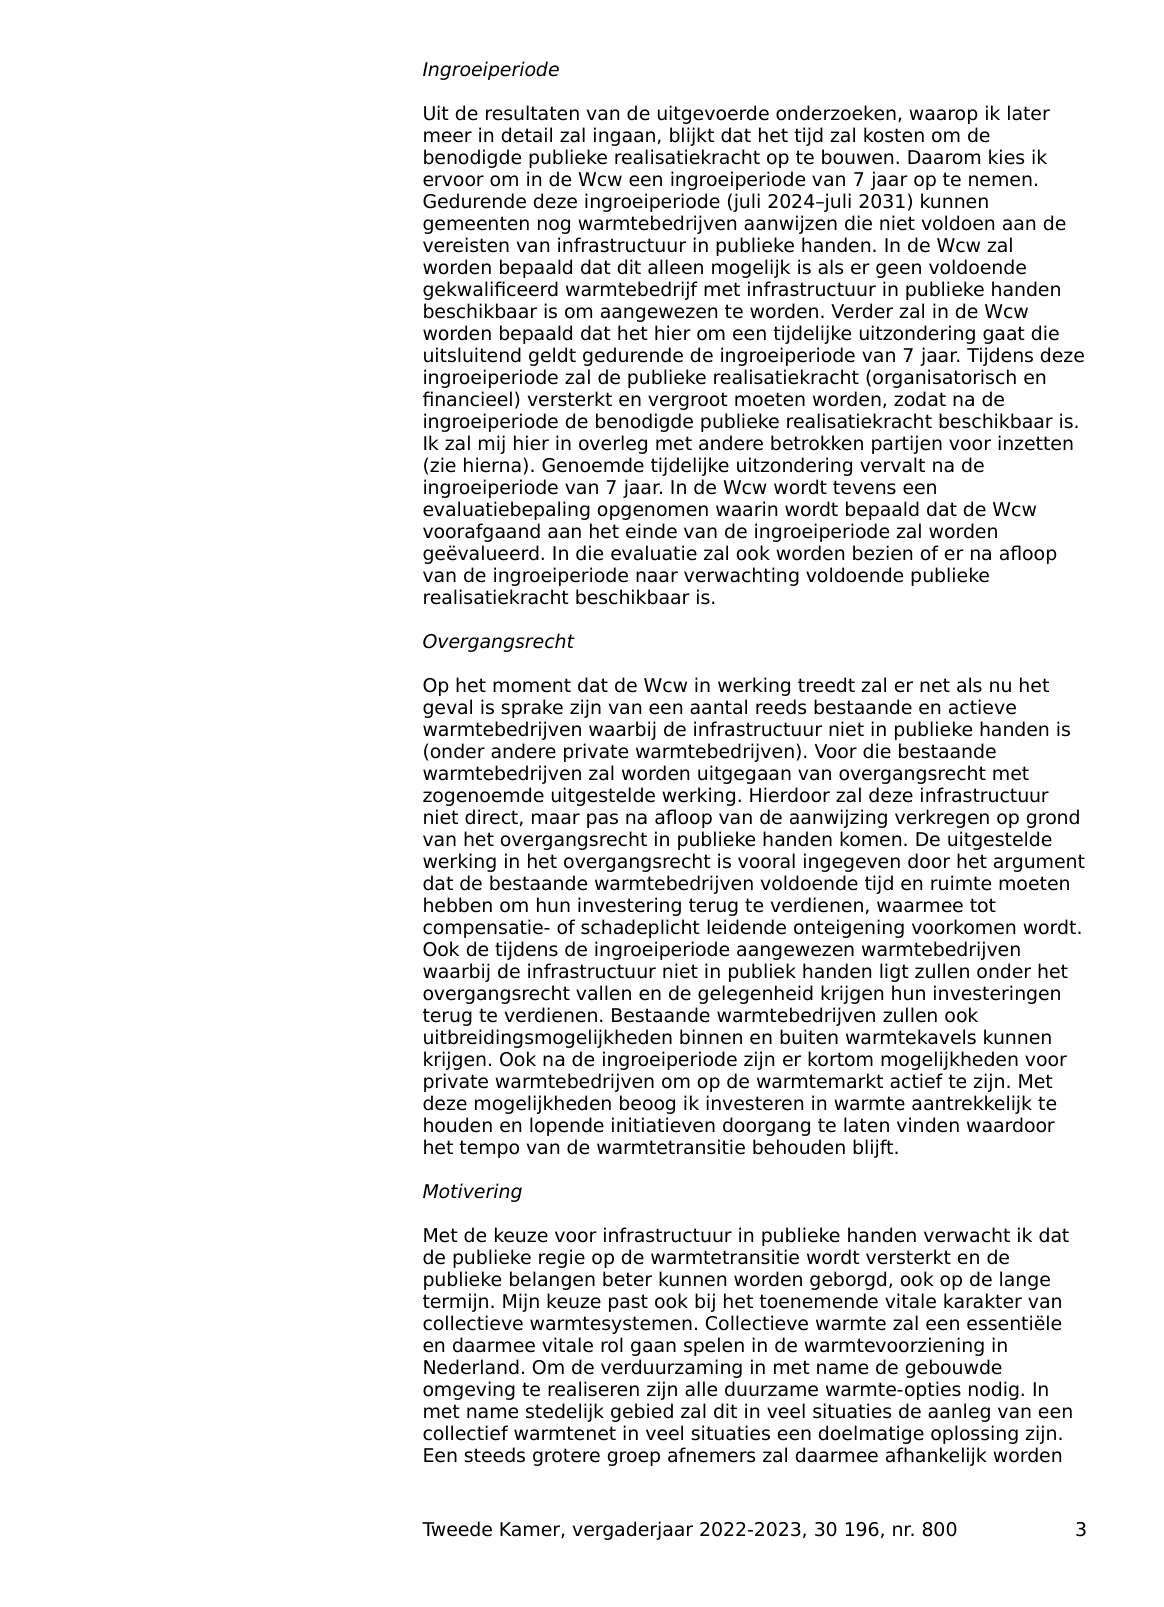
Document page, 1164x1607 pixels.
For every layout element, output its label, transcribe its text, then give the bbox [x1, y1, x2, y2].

subtitle Ingroeiperiode [422, 59, 1087, 81]
text Met de keuze voor infrastructuur in publieke handen verwacht ik dat de publieke regie op de warmtetransitie wordt versterkt en de publieke belangen beter kunnen worden geborgd, ook op de lange termijn. Mijn keuze past ook bij het toenemende vitale karakter van collectieve warmtesystemen. Collectieve warmte zal een essentiële en daarmee vitale rol gaan spelen in de warmtevoorziening in Nederland. Om de verduurzaming in met name de gebouwde omgeving te realiseren zijn alle duurzame warmte-opties nodig. In met name stedelijk gebied zal dit in veel situaties de aanleg van een collectief warmtenet in veel situaties een doelmatige oplossing zijn. Een steeds grotere groep afnemers zal daarmee afhankelijk worden [422, 1225, 1087, 1467]
text Op het moment dat de Wcw in werking treedt zal er net als nu het geval is sprake zijn van een aantal reeds bestaande en actieve warmtebedrijven waarbij de infrastructuur niet in publieke handen is (onder andere private warmtebedrijven). Voor die bestaande warmtebedrijven zal worden uitgegaan van overgangsrecht met zogenoemde uitgestelde werking. Hierdoor zal deze infrastructuur niet direct, maar pas na afloop van de aanwijzing verkregen op grond van het overgangsrecht in publieke handen komen. De uitgestelde werking in het overgangsrecht is vooral ingegeven door het argument dat de bestaande warmtebedrijven voldoende tijd en ruimte moeten hebben om hun investering terug te verdienen, waarmee tot compensatie- of schadeplicht leidende onteigening voorkomen wordt. Ook de tijdens de ingroeiperiode aangewezen warmtebedrijven waarbij de infrastructuur niet in publiek handen ligt zullen onder het overgangsrecht vallen en de gelegenheid krijgen hun investeringen terug te verdienen. Bestaande warmtebedrijven zullen ook uitbreidingsmogelijkheden binnen en buiten warmtekavels kunnen krijgen. Ook na de ingroeiperiode zijn er kortom mogelijkheden voor private warmtebedrijven om op de warmtemarkt actief te zijn. Met deze mogelijkheden beoog ik investeren in warmte aantrekkelijk te houden en lopende initiatieven doorgang te laten vinden waardoor het tempo van de warmtetransitie behouden blijft. [422, 675, 1087, 1159]
subtitle Overgangsrecht [422, 631, 1087, 653]
subtitle Motivering [422, 1181, 1087, 1203]
text Uit de resultaten van de uitgevoerde onderzoeken, waarop ik later meer in detail zal ingaan, blijkt dat het tijd zal kosten om de benodigde publieke realisatiekracht op te bouwen. Daarom kies ik ervoor om in de Wcw een ingroeiperiode van 7 jaar op te nemen. Gedurende deze ingroeiperiode (juli 2024–juli 2031) kunnen gemeenten nog warmtebedrijven aanwijzen die niet voldoen aan de vereisten van infrastructuur in publieke handen. In de Wcw zal worden bepaald dat dit alleen mogelijk is als er geen voldoende gekwalificeerd warmtebedrijf met infrastructuur in publieke handen beschikbaar is om aangewezen te worden. Verder zal in de Wcw worden bepaald dat het hier om een tijdelijke uitzondering gaat die uitsluitend geldt gedurende de ingroeiperiode van 7 jaar. Tijdens deze ingroeiperiode zal de publieke realisatiekracht (organisatorisch en financieel) versterkt en vergroot moeten worden, zodat na de ingroeiperiode de benodigde publieke realisatiekracht beschikbaar is. Ik zal mij hier in overleg met andere betrokken partijen voor inzetten (zie hierna). Genoemde tijdelijke uitzondering vervalt na de ingroeiperiode van 7 jaar. In de Wcw wordt tevens een evaluatiebepaling opgenomen waarin wordt bepaald dat de Wcw voorafgaand aan het einde van de ingroeiperiode zal worden geëvalueerd. In die evaluatie zal ook worden bezien of er na afloop van de ingroeiperiode naar verwachting voldoende publieke realisatiekracht beschikbaar is. [422, 103, 1087, 609]
